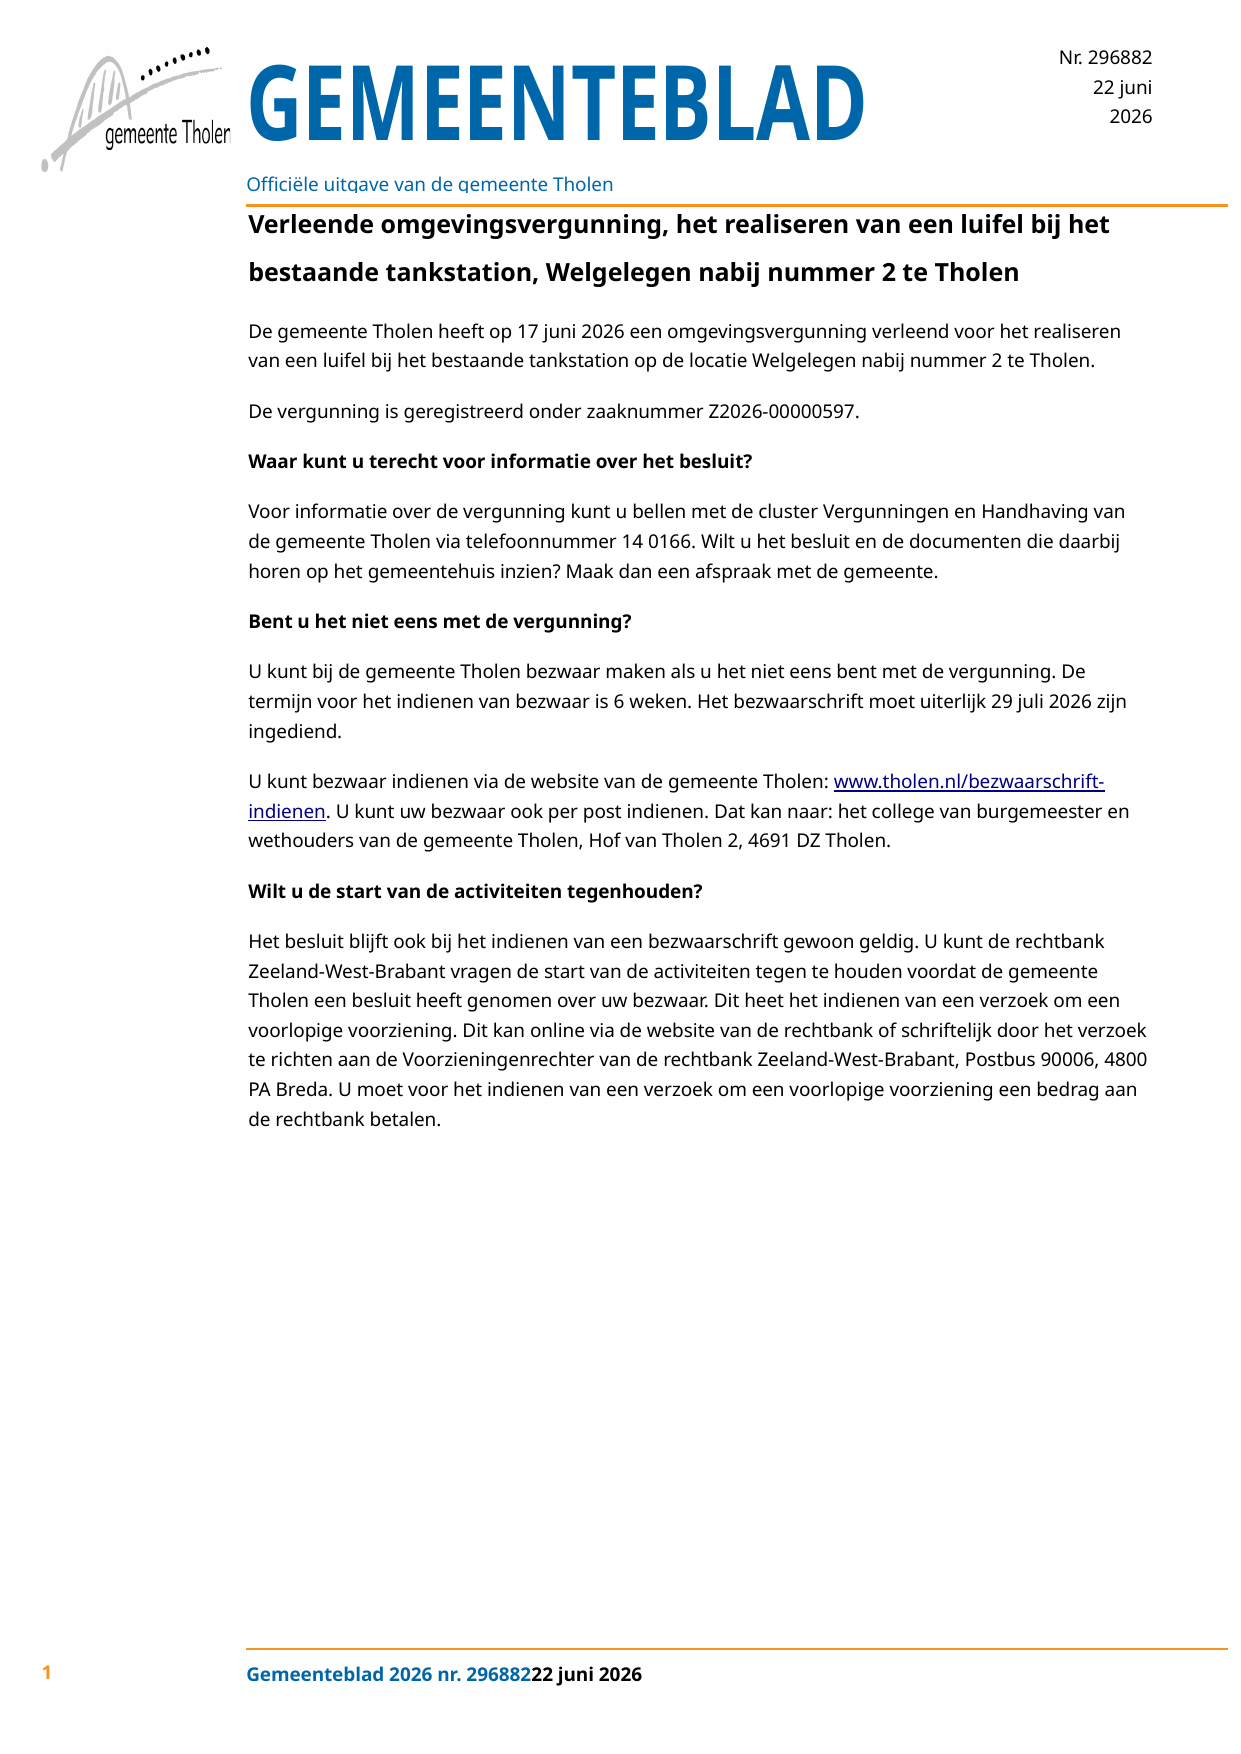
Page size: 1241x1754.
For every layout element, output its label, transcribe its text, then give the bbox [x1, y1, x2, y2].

text Verleende omgevingsvergunning, het realiseren van een luifel bij het bestaande tankstation, Welgelegen nabij nummer 2 te Tholen [248, 207, 1152, 288]
text De vergunning is geregistreerd onder zaaknummer Z2026-00000597. [248, 398, 1152, 424]
text U kunt bij de gemeente Tholen bezwaar maken als u het niet eens bent met de vergunning. De termijn voor het indienen van bezwaar is 6 weken. Het bezwaarschrift moet uiterlijk 29 juli 2026 zijn ingediend. [248, 659, 1152, 744]
text Wilt u de start van de activiteiten tegenhouden? [248, 878, 1152, 904]
text Het besluit blijft ook bij het indienen van een bezwaarschrift gewoon geldig. U kunt de rechtbank Zeeland-West-Brabant vragen de start van de activiteiten tegen te houden voordat de gemeente Tholen een besluit heeft genomen over uw bezwaar. Dit heet het indienen van een verzoek om een voorlopige voorziening. Dit kan online via de website van de rechtbank of schriftelijk door het verzoek te richten aan de Voorzieningenrechter van de rechtbank Zeeland-West-Brabant, Postbus 90006, 4800 PA Breda. U moet voor het indienen van een verzoek om een voorlopige voorziening een bedrag aan de rechtbank betalen. [248, 928, 1152, 1132]
text De gemeente Tholen heeft op 17 juni 2026 een omgevingsvergunning verleend voor het realiseren van een luifel bij het bestaande tankstation op de locatie Welgelegen nabij nummer 2 te Tholen. [248, 318, 1152, 373]
text U kunt bezwaar indienen via de website van de gemeente Tholen: www.tholen.nl/bezwaarschrift-indienen. U kunt uw bezwaar ook per post indienen. Dat kan naar: het college van burgemeester en wethouders van de gemeente Tholen, Hof van Tholen 2, 4691 DZ Tholen. [248, 768, 1152, 853]
text Waar kunt u terecht voor informatie over het besluit? [248, 448, 1152, 474]
picture [41, 47, 231, 172]
text Voor informatie over de vergunning kunt u bellen met de cluster Vergunningen en Handhaving van de gemeente Tholen via telefoonnummer 14 0166. Wilt u het besluit en de documenten die daarbij horen op het gemeentehuis inzien? Maak dan een afspraak met de gemeente. [248, 499, 1152, 584]
text Bent u het niet eens met de vergunning? [248, 608, 1152, 634]
